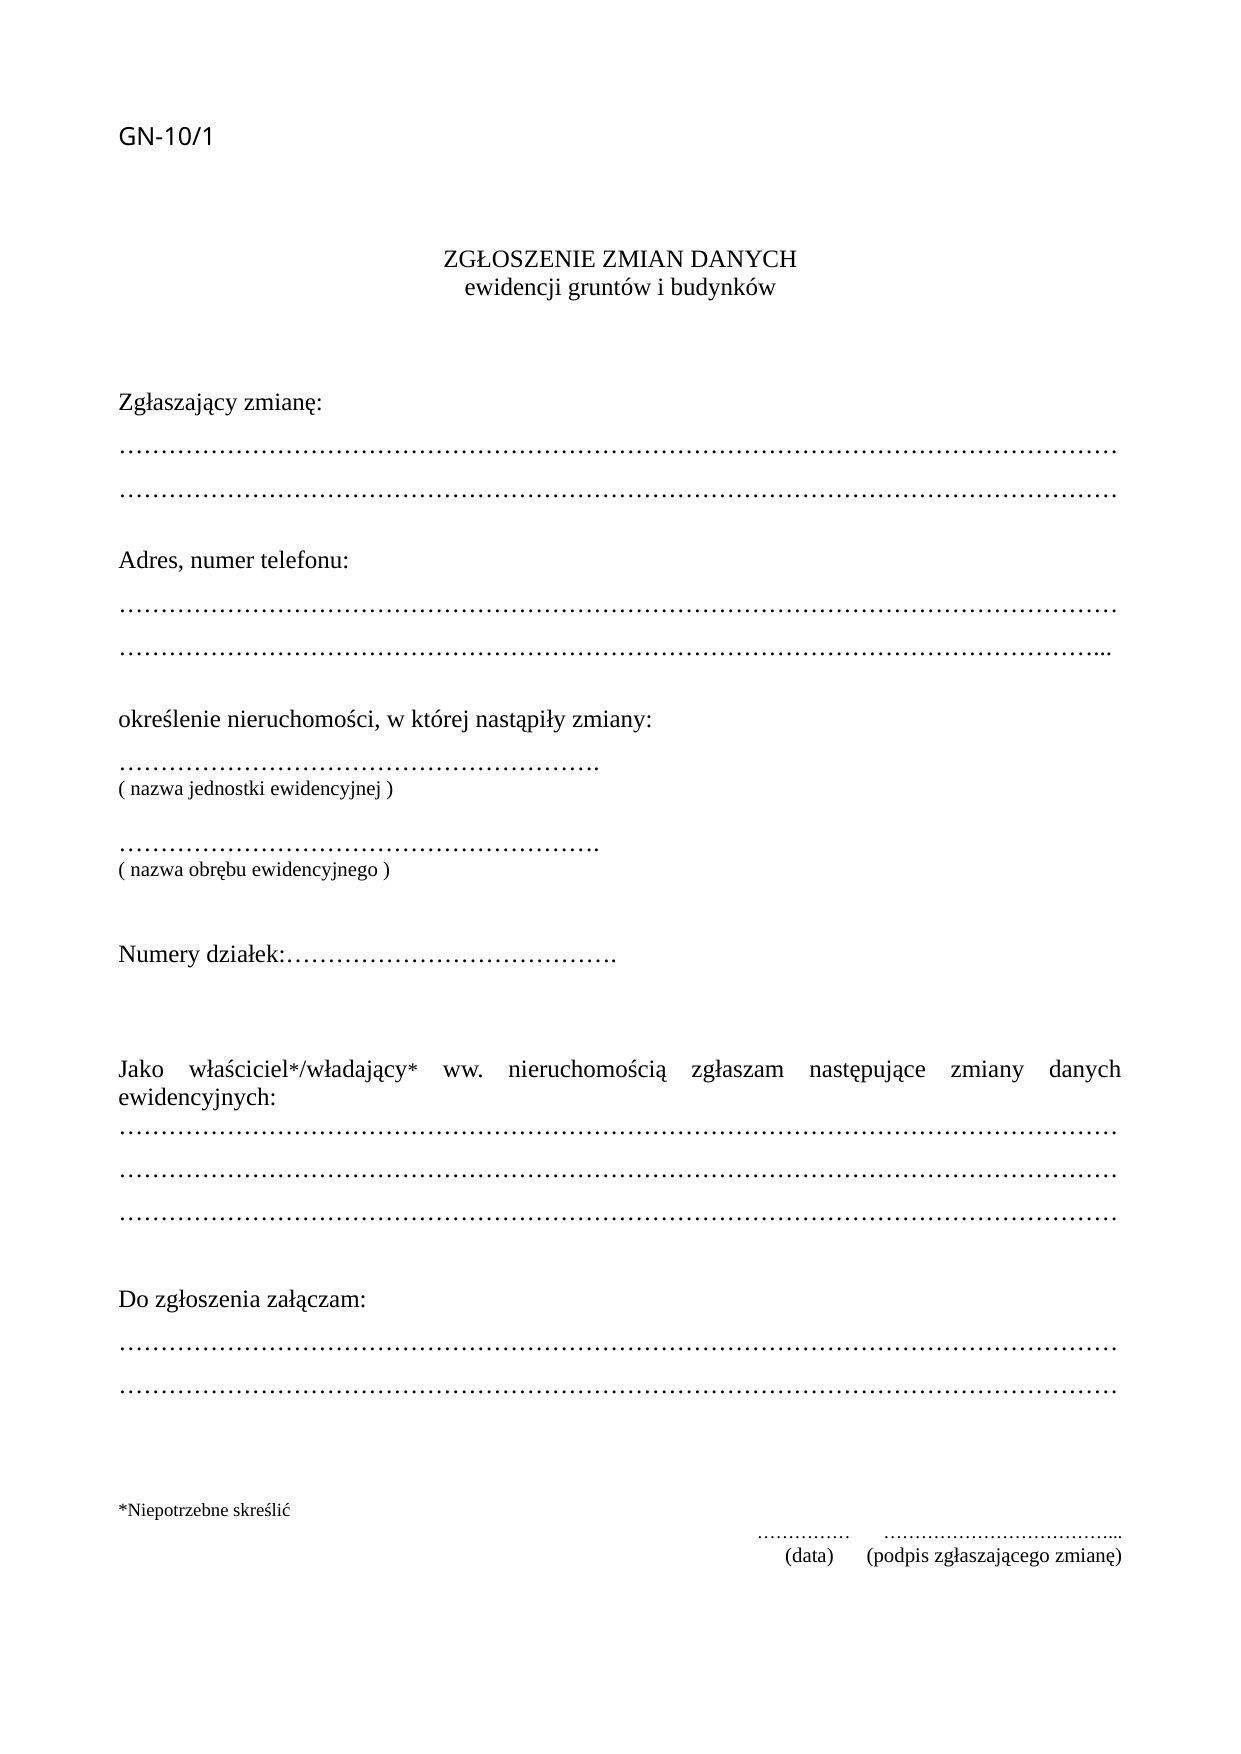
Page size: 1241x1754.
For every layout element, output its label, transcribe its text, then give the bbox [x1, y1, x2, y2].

text Zgłaszający zmianę: [118, 387, 1122, 416]
text Adres, numer telefonu: [118, 546, 1122, 574]
text …………………………………………………. [118, 747, 1122, 776]
text ………………………………………………………………………………………………………… [118, 589, 1122, 617]
text ( nazwa obrębu ewidencyjnego ) [118, 857, 1122, 881]
text określenie nieruchomości, w której nastąpiły zmiany: [118, 704, 1122, 732]
text ………………………………………………………………………………………………………… [118, 1111, 1122, 1140]
text ………………………………………………………………………………………………………… [118, 1154, 1122, 1183]
text Do zgłoszenia załączam: [118, 1284, 1122, 1312]
text ZGŁOSZENIE ZMIAN DANYCH [118, 244, 1122, 272]
text ewidencji gruntów i budynków [118, 272, 1122, 301]
text ………………………………………………………………………………………………………… [118, 1197, 1122, 1226]
text …………… ………………………………... [118, 1521, 1122, 1542]
text ………………………………………………………………………………………………………… [118, 1370, 1122, 1399]
text …………………………………………………. [118, 828, 1122, 857]
text *Niepotrzebne skreślić [118, 1499, 1122, 1521]
text GN-10/1 [118, 118, 1122, 152]
text ( nazwa jednostki ewidencyjnej ) [118, 776, 1122, 800]
text (data) (podpis zgłaszającego zmianę) [118, 1542, 1122, 1567]
text Jako właściciel*/władający* ww. nieruchomością zgłaszam następujące zmiany danych ewidencyjnych: [118, 1054, 1122, 1111]
text Numery działek:…………………………………. [118, 939, 1122, 967]
text ………………………………………………………………………………………………………... [118, 632, 1122, 661]
text …………………………………………………………………………………………………………………………………………………………………………………………………………………… [118, 431, 1122, 502]
text ………………………………………………………………………………………………………… [118, 1327, 1122, 1356]
